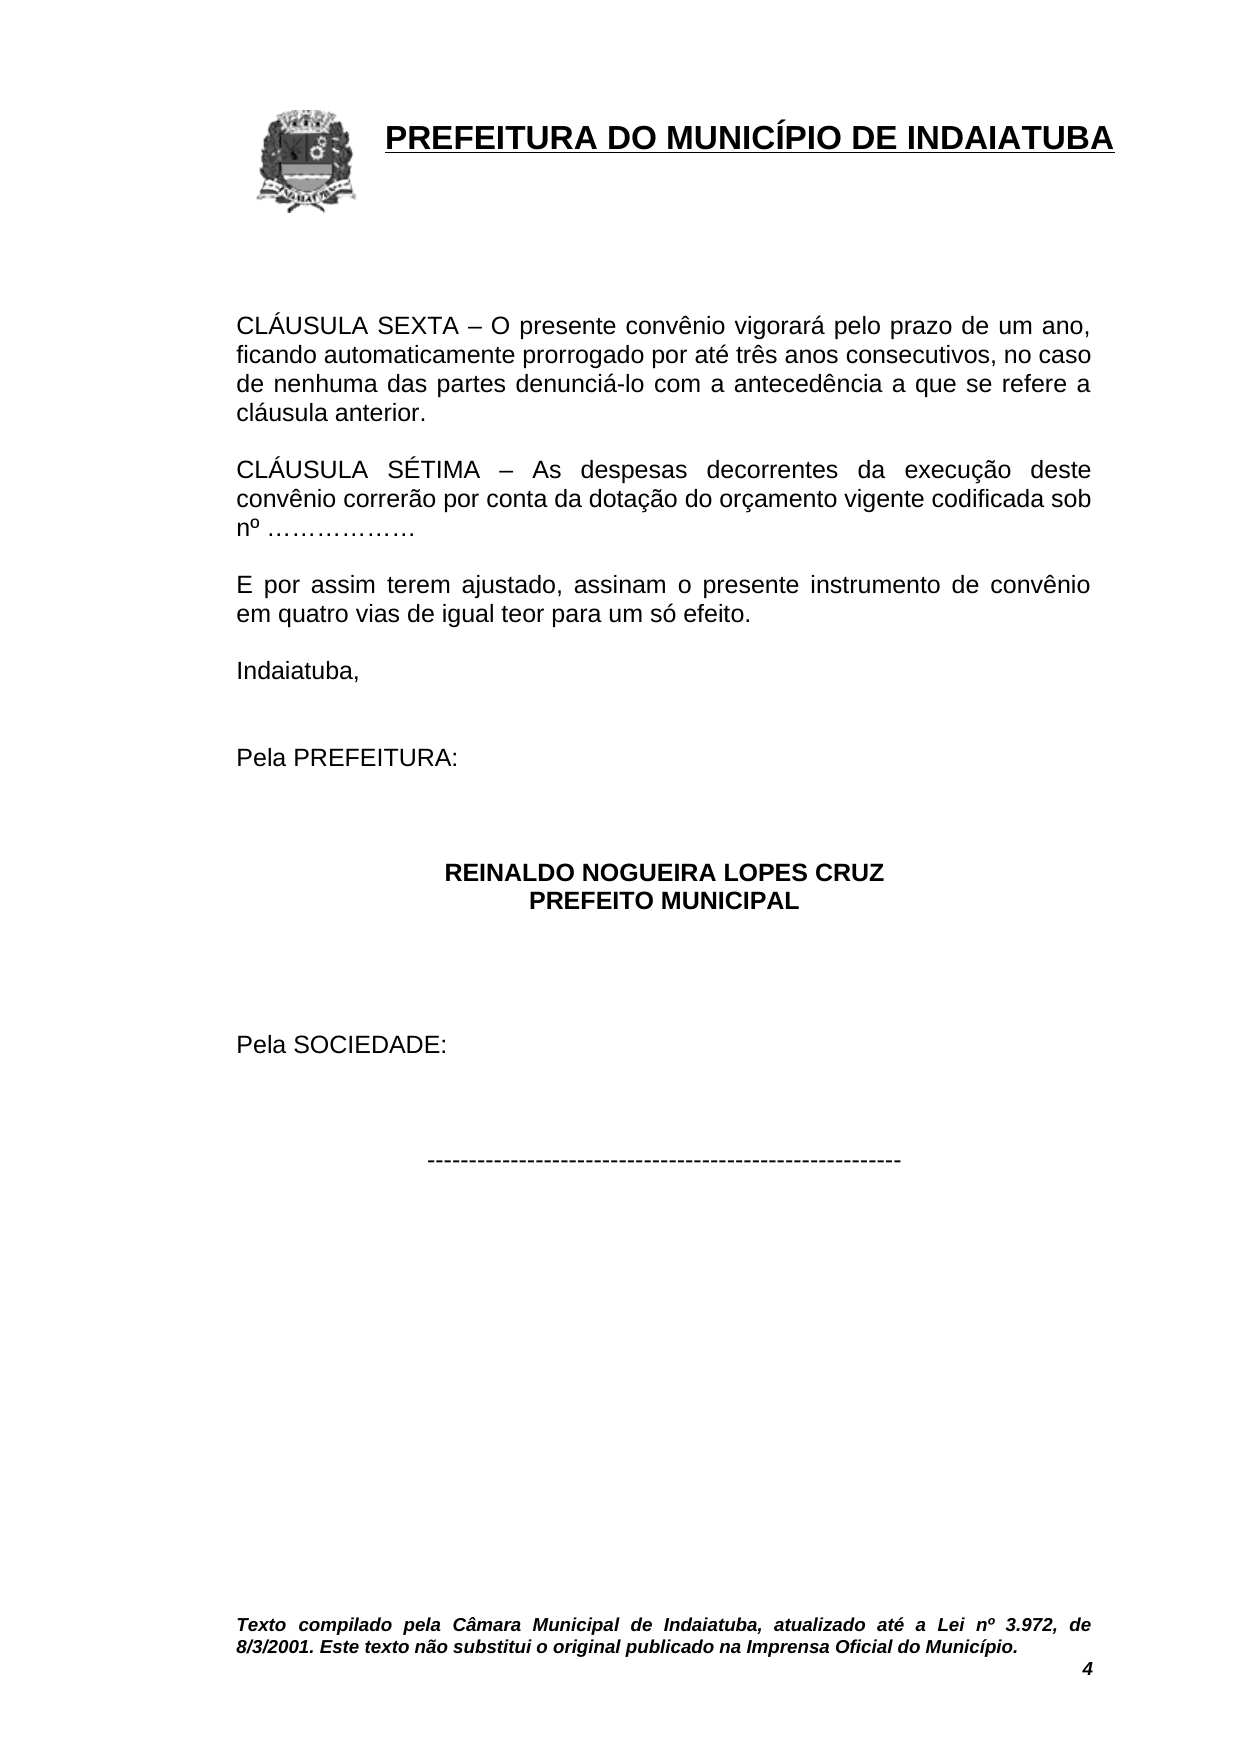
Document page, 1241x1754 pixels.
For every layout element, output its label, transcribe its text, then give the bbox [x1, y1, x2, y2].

text CLÁUSULA SEXTA – O presente convênio vigorará pelo prazo de um ano, ficando automaticamente prorrogado por até três anos consecutivos, no caso de nenhuma das partes denunciá-lo com a antecedência a que se refere a cláusula anterior. [236, 311, 1092, 426]
text --------------------------------------------------------- [236, 1145, 1092, 1174]
text E por assim terem ajustado, assinam o presente instrumento de convênio em quatro vias de igual teor para um só efeito. [236, 570, 1092, 628]
text Pela SOCIEDADE: [236, 1030, 1092, 1059]
text Pela PREFEITURA: [236, 743, 1092, 771]
text CLÁUSULA SÉTIMA – As despesas decorrentes da execução deste convênio correrão por conta da dotação do orçamento vigente codificada sob nº ……………… [236, 455, 1092, 541]
text REINALDO NOGUEIRA LOPES CRUZ [236, 858, 1092, 886]
text Indaiatuba, [236, 656, 1092, 685]
text PREFEITO MUNICIPAL [236, 886, 1092, 915]
